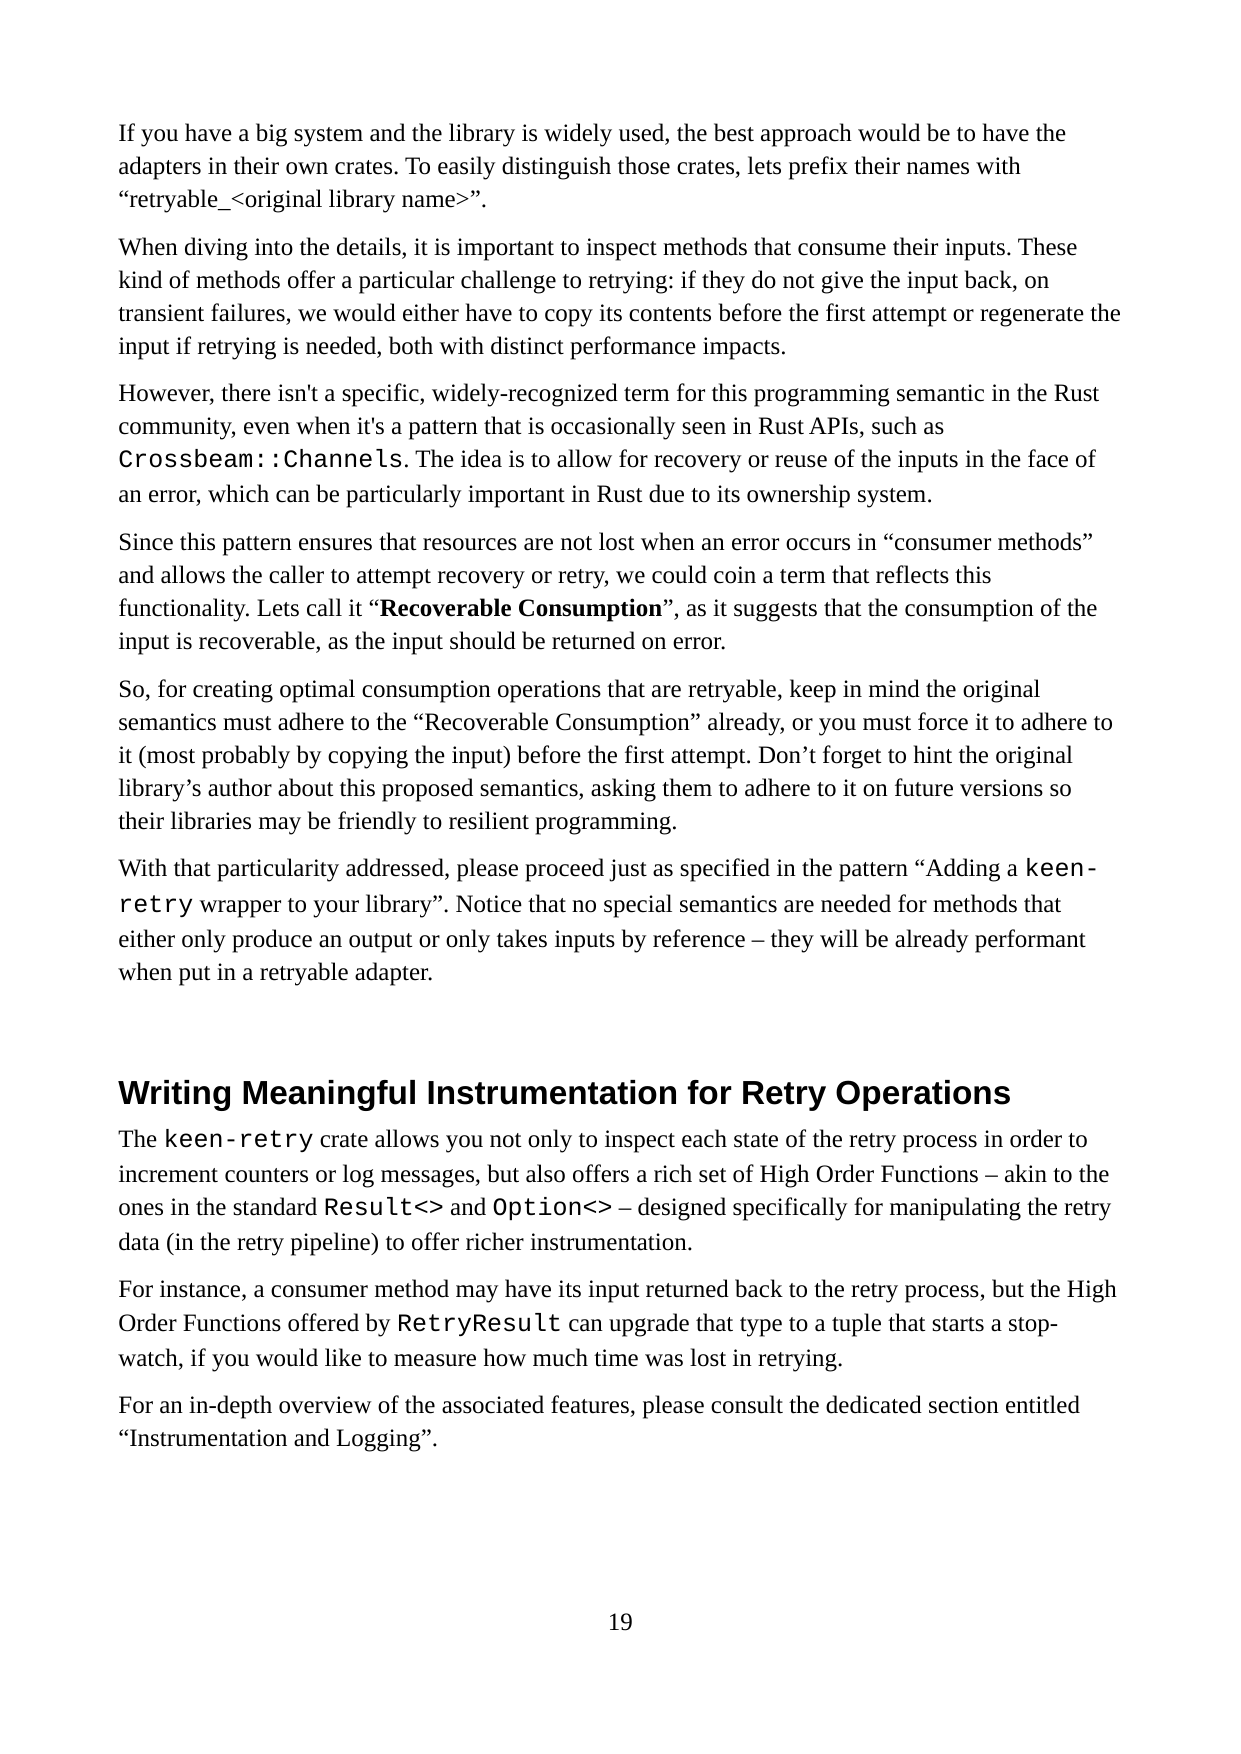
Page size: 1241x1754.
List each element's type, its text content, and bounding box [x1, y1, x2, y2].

text The keen-retry crate allows you not only to inspect each state of the retry process in order to increment counters or log messages, but also offers a rich set of High Order Functions – akin to the ones in the standard Result<> and Option<> – designed specifically for manipulating the retry data (in the retry pipeline) to offer richer instrumentation. [118, 1124, 1122, 1256]
text Since this pattern ensures that resources are not lost when an error occurs in “consumer methods” and allows the caller to attempt recovery or retry, we could coin a term that reflects this functionality. Lets call it “Recoverable Consumption”, as it suggests that the consumption of the input is recoverable, as the input should be returned on error. [118, 527, 1122, 655]
text If you have a big system and the library is widely used, the best approach would be to have the adapters in their own crates. To easily distinguish those crates, lets prefix their names with “retryable_<original library name>”. [118, 118, 1122, 213]
text So, for creating optimal consumption operations that are retryable, keep in mind the original semantics must adhere to the “Recoverable Consumption” already, or you must force it to adhere to it (most probably by copying the input) before the first attempt. Don’t forget to hint the original library’s author about this proposed semantics, asking them to adhere to it on future versions so their libraries may be friendly to resilient programming. [118, 674, 1122, 835]
text For instance, a consumer method may have its input returned back to the retry process, but the High Order Functions offered by RetryResult can upgrade that type to a tuple that starts a stop-watch, if you would like to measure how much time was lost in retrying. [118, 1274, 1122, 1371]
text For an in-depth overview of the associated features, please consult the dedicated section entitled “Instrumentation and Logging”. [118, 1390, 1122, 1452]
text When diving into the details, it is important to inspect methods that consume their inputs. These kind of methods offer a particular challenge to retrying: if they do not give the input back, on transient failures, we would either have to copy its contents before the first attempt or regenerate the input if retrying is needed, both with distinct performance impacts. [118, 232, 1122, 359]
text However, there isn't a specific, widely-recognized term for this programming semantic in the Rust community, even when it's a pattern that is occasionally seen in Rust APIs, such as Crossbeam::Channels. The idea is to allow for recovery or reuse of the inputs in the face of an error, which can be particularly important in Rust due to its ownership system. [118, 378, 1122, 508]
text With that particularity addressed, please proceed just as specified in the pattern “Adding a keen-retry wrapper to your library”. Notice that no special semantics are needed for methods that either only produce an output or only takes inputs by reference – they will be already performant when put in a retryable adapter. [118, 853, 1122, 986]
subtitle Writing Meaningful Instrumentation for Retry Operations [118, 1073, 1122, 1111]
